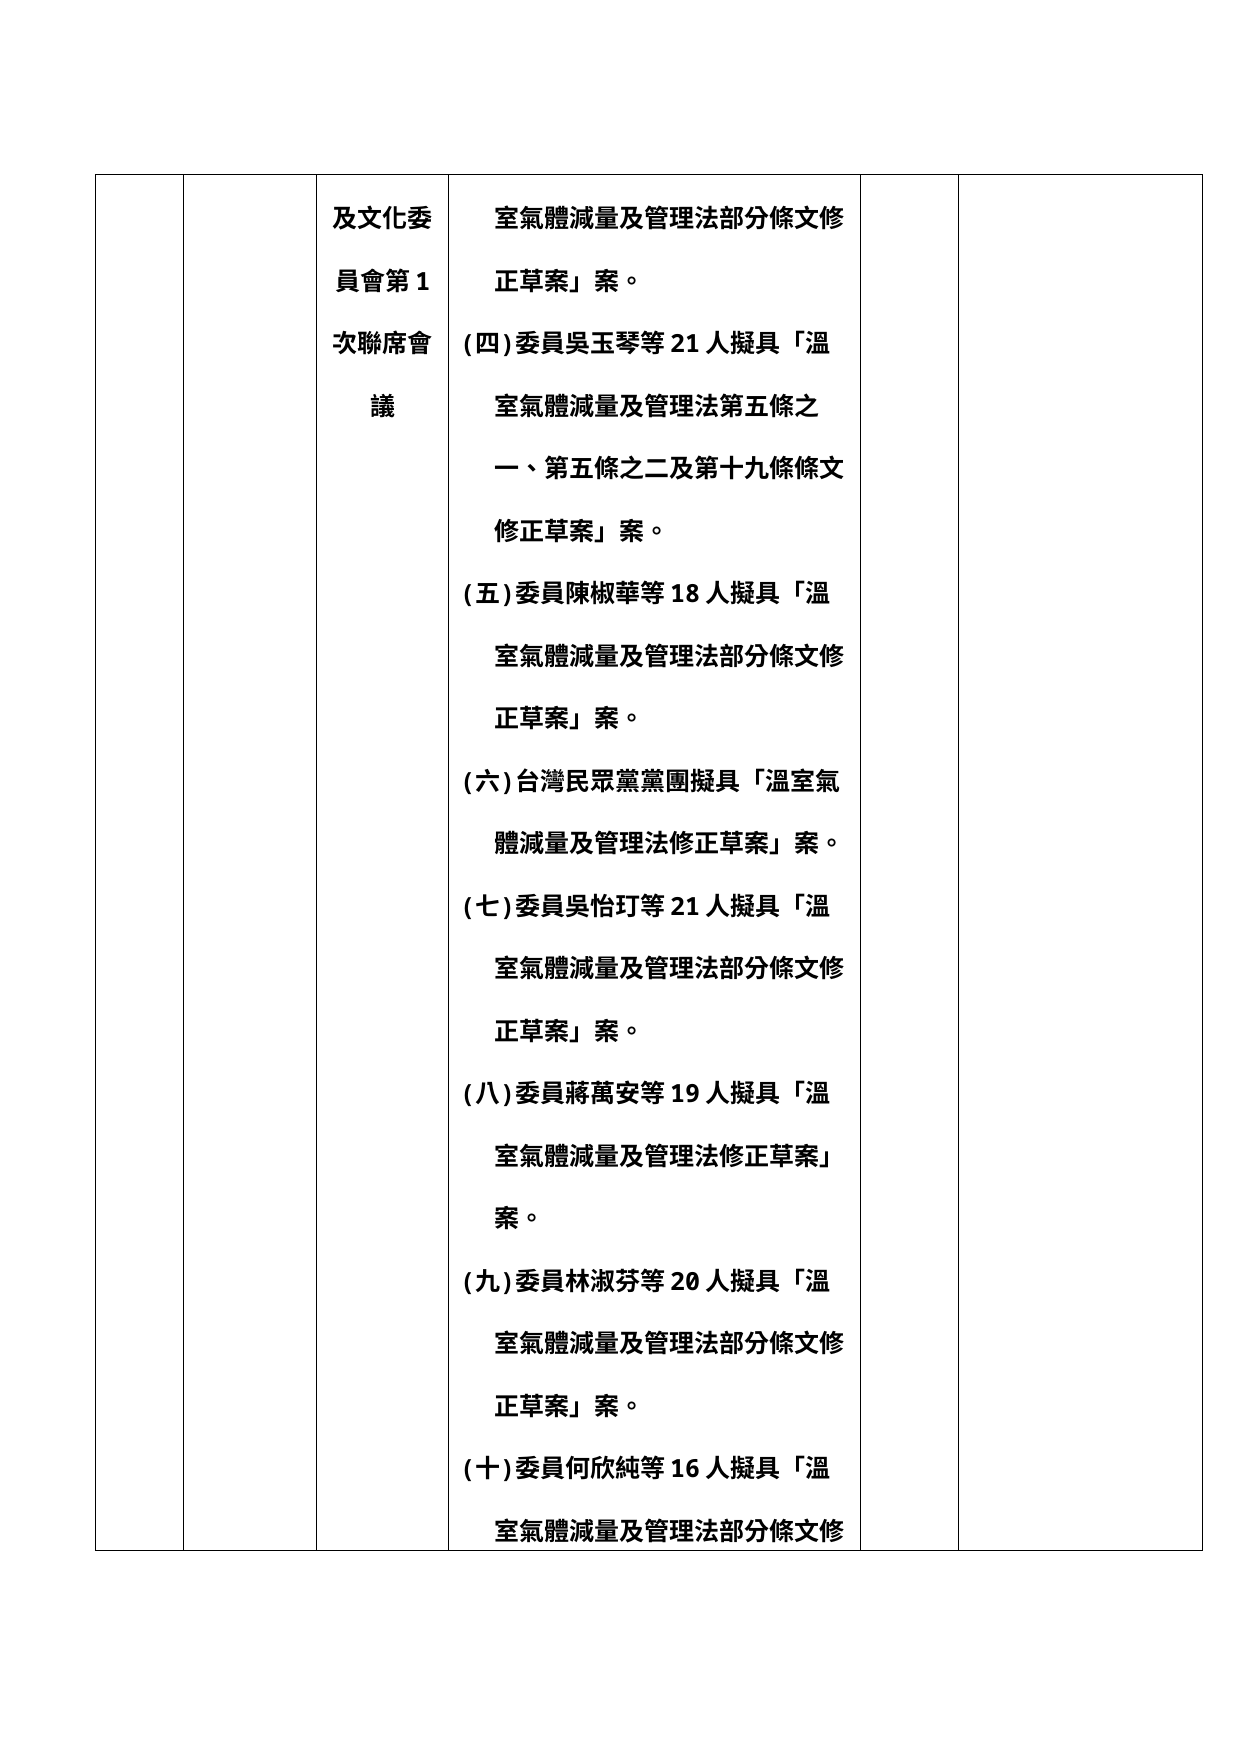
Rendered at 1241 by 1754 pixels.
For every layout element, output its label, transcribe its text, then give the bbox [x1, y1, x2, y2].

table_cell 室氣體減量及管理法部分條文修正草案」案。 (四)委員吳玉琴等21人擬具「溫室氣體減量及管理法第五條之一、第五條之二及第十九條條文修正草案」案。 (五)委員陳椒華等18人擬具「溫室氣體減量及管理法部分條文修正草案」案。 (六)台灣民眾黨黨團擬具「溫室氣體減量及管理法修正草案」案。 (七)委員吳怡玎等21人擬具「溫室氣體減量及管理法部分條文修正草案」案。 (八)委員蔣萬安等19人擬具「溫室氣體減量及管理法修正草案」案。 (九)委員林淑芬等20人擬具「溫室氣體減量及管理法部分條文修正草案」案。 (十)委員何欣純等16人擬具「溫室氣體減量及管理法部分條文修 [449, 175, 860, 1550]
table_cell [959, 175, 1202, 1550]
table_cell [184, 175, 316, 1550]
table_cell 及文化委員會第1次聯席會議 [317, 175, 448, 1550]
table_cell [96, 175, 183, 1550]
table_cell [861, 175, 958, 1550]
